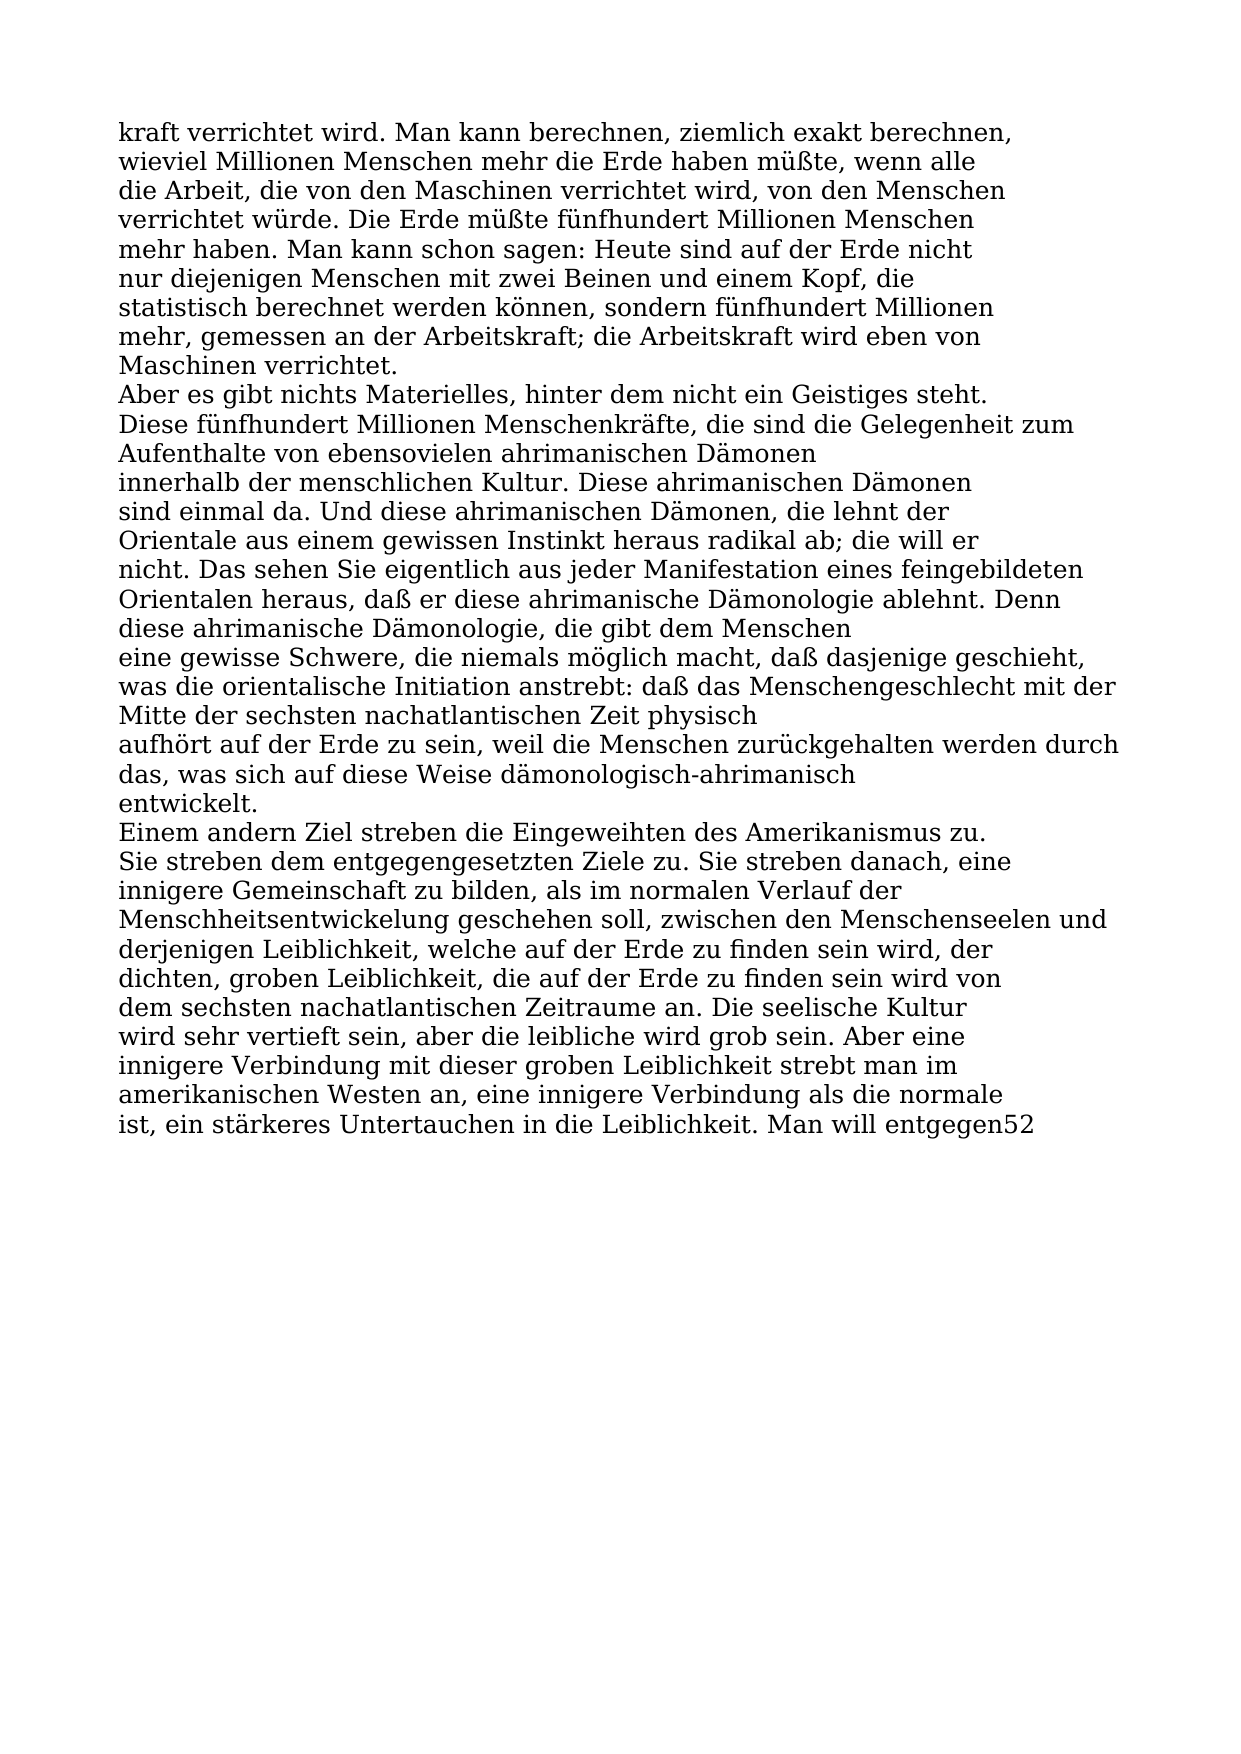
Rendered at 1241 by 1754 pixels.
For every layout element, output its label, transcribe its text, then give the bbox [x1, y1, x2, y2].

text mehr haben. Man kann schon sagen: Heute sind auf der Erde nicht [118, 235, 1122, 264]
text derjenigen Leiblichkeit, welche auf der Erde zu finden sein wird, der [118, 935, 1122, 964]
text wieviel Millionen Menschen mehr die Erde haben müßte, wenn alle [118, 147, 1122, 176]
text kraft verrichtet wird. Man kann berechnen, ziemlich exakt berechnen, [118, 118, 1122, 147]
text sind einmal da. Und diese ahrimanischen Dämonen, die lehnt der [118, 497, 1122, 526]
text eine gewisse Schwere, die niemals möglich macht, daß dasjenige geschieht, was die orientalische Initiation anstrebt: daß das Menschengeschlecht mit der Mitte der sechsten nachatlantischen Zeit physisch [118, 643, 1122, 731]
text Orientale aus einem gewissen Instinkt heraus radikal ab; die will er [118, 526, 1122, 556]
text wird sehr vertieft sein, aber die leibliche wird grob sein. Aber eine [118, 1022, 1122, 1051]
text verrichtet würde. Die Erde müßte fünfhundert Millionen Menschen [118, 206, 1122, 235]
text dichten, groben Leiblichkeit, die auf der Erde zu finden sein wird von [118, 964, 1122, 993]
text Einem andern Ziel streben die Eingeweihten des Amerikanismus zu. [118, 818, 1122, 847]
text innerhalb der menschlichen Kultur. Diese ahrimanischen Dämonen [118, 468, 1122, 497]
text Maschinen verrichtet. [118, 351, 1122, 381]
text ist, ein stärkeres Untertauchen in die Leiblichkeit. Man will entgegen52 [118, 1110, 1122, 1139]
text dem sechsten nachatlantischen Zeitraume an. Die seelische Kultur [118, 993, 1122, 1022]
text amerikanischen Westen an, eine innigere Verbindung als die normale [118, 1081, 1122, 1110]
text nicht. Das sehen Sie eigentlich aus jeder Manifestation eines feingebildeten Orientalen heraus, daß er diese ahrimanische Dämonologie ablehnt. Denn diese ahrimanische Dämonologie, die gibt dem Menschen [118, 556, 1122, 643]
text mehr, gemessen an der Arbeitskraft; die Arbeitskraft wird eben von [118, 322, 1122, 351]
text innigere Gemeinschaft zu bilden, als im normalen Verlauf der Menschheitsentwickelung geschehen soll, zwischen den Menschenseelen und [118, 876, 1122, 935]
text Aber es gibt nichts Materielles, hinter dem nicht ein Geistiges steht. [118, 381, 1122, 410]
text nur diejenigen Menschen mit zwei Beinen und einem Kopf, die [118, 264, 1122, 293]
text die Arbeit, die von den Maschinen verrichtet wird, von den Menschen [118, 176, 1122, 206]
text statistisch berechnet werden können, sondern fünfhundert Millionen [118, 293, 1122, 322]
text aufhört auf der Erde zu sein, weil die Menschen zurückgehalten werden durch das, was sich auf diese Weise dämonologisch-ahrimanisch [118, 731, 1122, 789]
text Diese fünfhundert Millionen Menschenkräfte, die sind die Gelegenheit zum Aufenthalte von ebensovielen ahrimanischen Dämonen [118, 410, 1122, 468]
text innigere Verbindung mit dieser groben Leiblichkeit strebt man im [118, 1051, 1122, 1081]
text Sie streben dem entgegengesetzten Ziele zu. Sie streben danach, eine [118, 847, 1122, 876]
text entwickelt. [118, 789, 1122, 818]
